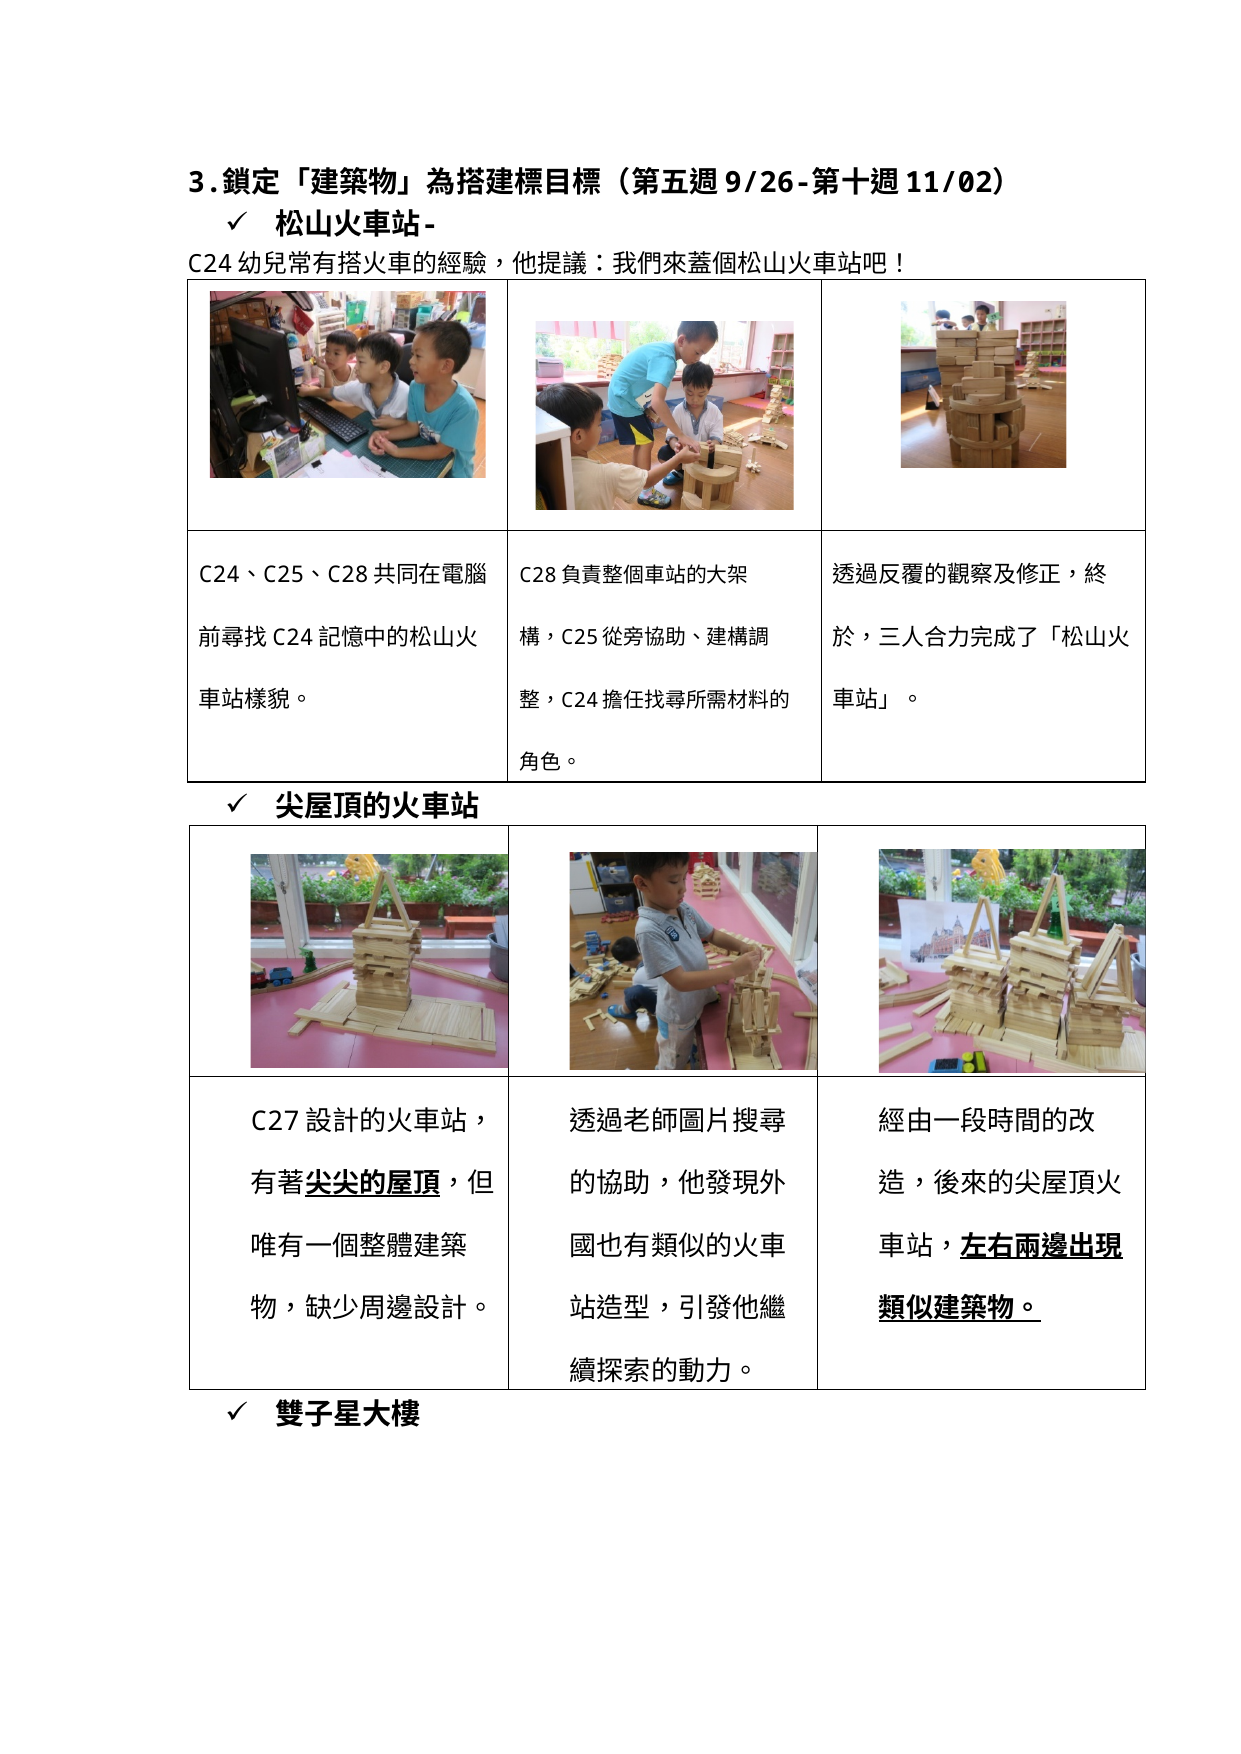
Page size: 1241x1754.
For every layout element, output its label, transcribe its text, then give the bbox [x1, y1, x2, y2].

table_header [190, 826, 508, 1076]
list 尖屋頂的火車站 [225, 783, 1053, 825]
table_header [822, 280, 1145, 530]
table_cell C27設計的火車站，有著尖尖的屋頂，但唯有一個整體建築物，缺少周邊設計。 [190, 1077, 508, 1389]
table_header [818, 826, 1145, 1076]
table_header [508, 280, 821, 530]
table_header [188, 280, 507, 530]
table_cell C28負責整個車站的大架構，C25從旁協助、建構調整，C24擔任找尋所需材料的角色。 [508, 531, 821, 781]
table_cell C24、C25、C28共同在電腦前尋找C24記憶中的松山火車站樣貌。 [188, 531, 507, 781]
table_cell 經由一段時間的改造，後來的尖屋頂火車站，左右兩邊出現類似建築物。 [818, 1077, 1145, 1389]
list 松山火車站- [225, 201, 1053, 243]
table_cell 透過反覆的觀察及修正，終於，三人合力完成了「松山火車站」。 [822, 531, 1145, 781]
text C24幼兒常有搭火車的經驗，他提議：我們來蓋個松山火車站吧！ [187, 243, 1053, 279]
text 3.鎖定「建築物」為搭建標目標（第五週9/26-第十週11/02） [187, 158, 1053, 201]
table_cell 透過老師圖片搜尋的協助，他發現外國也有類似的火車站造型，引發他繼續探索的動力。 [509, 1077, 817, 1389]
list 雙子星大樓 [225, 1390, 1053, 1433]
table_header [509, 826, 817, 1076]
